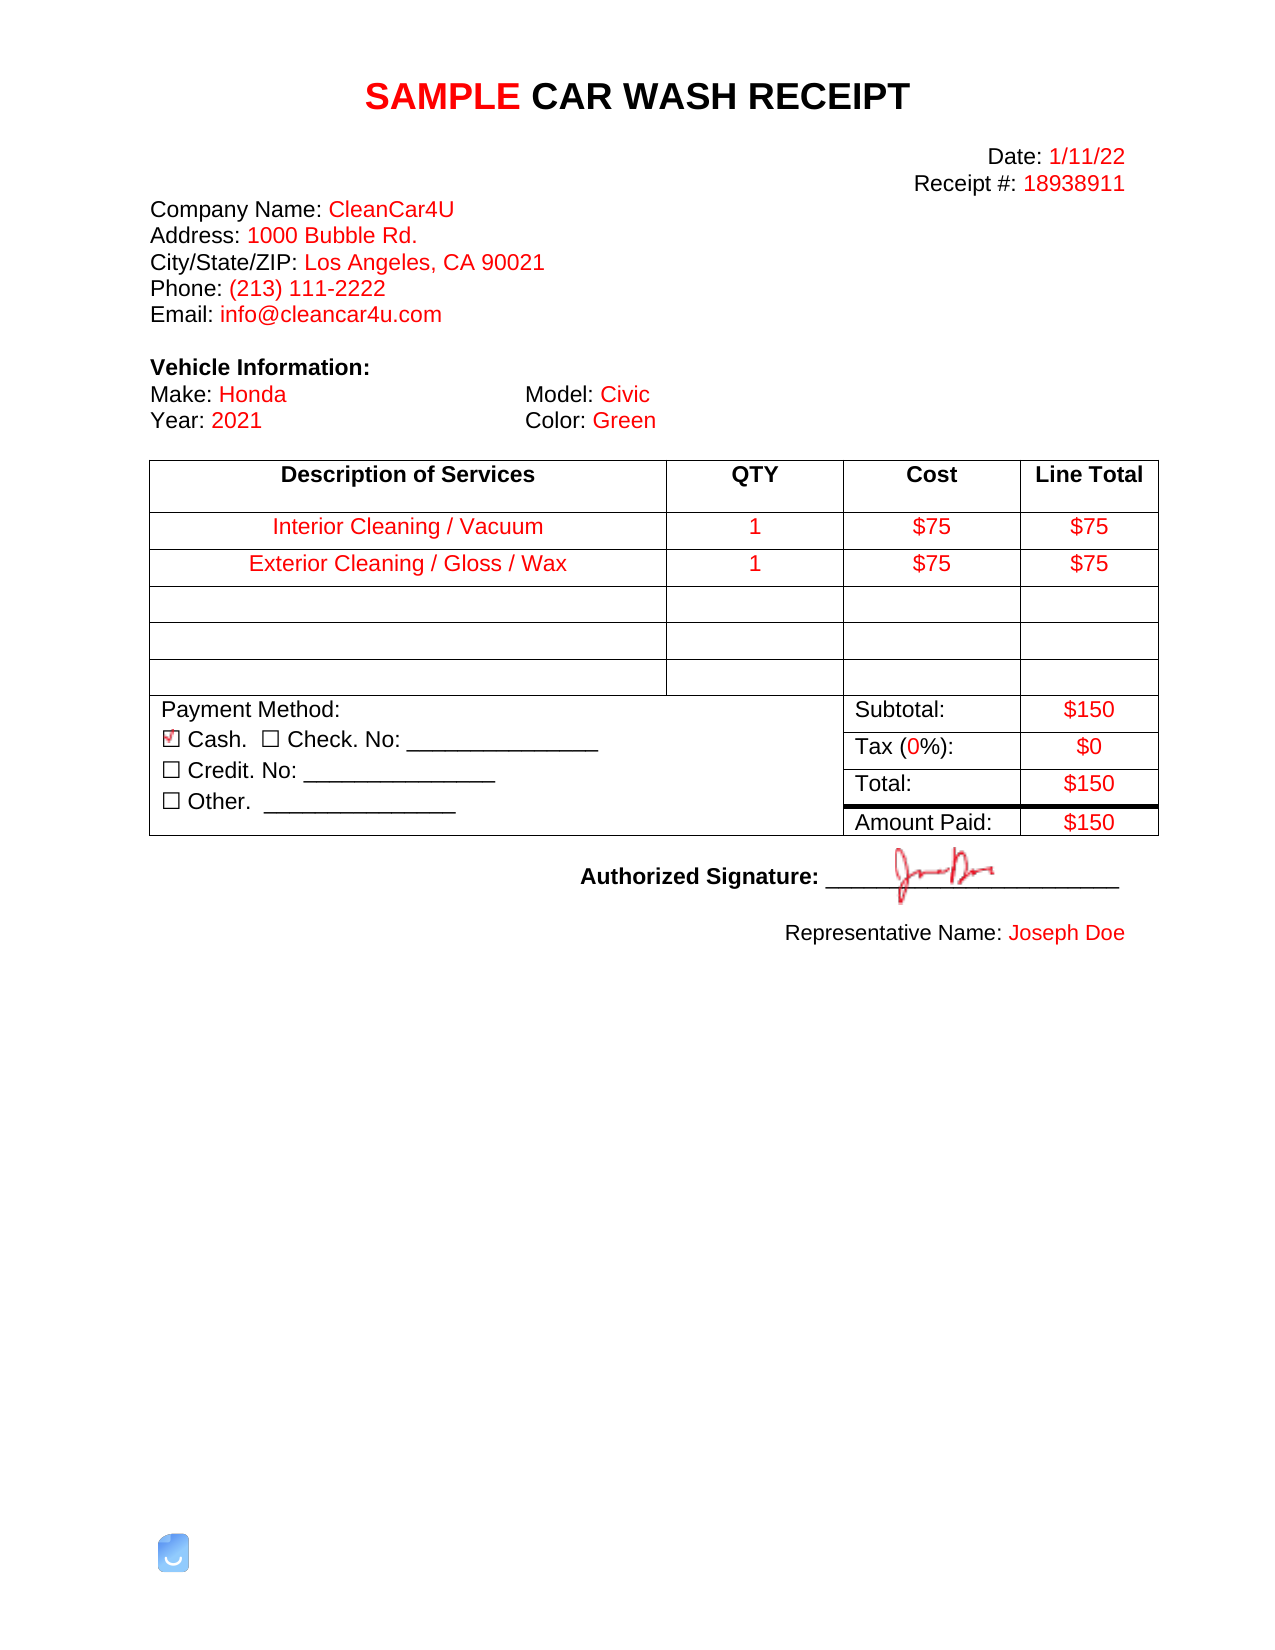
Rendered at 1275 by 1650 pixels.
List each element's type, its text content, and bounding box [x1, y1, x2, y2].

text Vehicle Information: [150, 354, 1125, 381]
table_cell [844, 623, 1020, 659]
table_cell [150, 660, 666, 695]
table_cell 1 [667, 550, 843, 586]
text Authorized Signature: _______________________ [910, 863, 1125, 889]
table_cell Subtotal: [844, 696, 1020, 732]
table_cell $75 [1021, 550, 1158, 586]
table_cell $75 [1021, 513, 1158, 549]
table_cell $150 [1021, 809, 1158, 835]
table_cell Payment Method: ☐ Cash. ☐ Check. No: _______________ ☐ Credit. No: _______________ ☐ Other. _______________ [150, 696, 843, 835]
table_cell $150 [1021, 696, 1158, 732]
table_header QTY [667, 461, 843, 512]
table_cell [844, 660, 1020, 695]
table_cell Tax (0%): [844, 733, 1020, 768]
table_cell Amount Paid: [844, 809, 1020, 835]
table_cell Total: [844, 770, 1020, 804]
table_cell [1021, 623, 1158, 659]
text Representative Name: Joseph Doe [150, 919, 1125, 945]
table_cell [1021, 660, 1158, 695]
table_cell $75 [844, 513, 1020, 549]
table_cell [844, 587, 1020, 622]
text Phone: (213) 111-2222 [150, 275, 1125, 301]
table_cell [1021, 587, 1158, 622]
text Date: 1/11/22 [150, 143, 1125, 170]
table_cell [150, 623, 666, 659]
table_cell [667, 623, 843, 659]
table_cell [150, 587, 666, 622]
text Authorized Signature: _______________________ [150, 863, 900, 889]
table_header Description of Services [150, 461, 666, 512]
text Email: info@cleancar4u.com [150, 301, 1125, 328]
text Year: 2021 Color: Green [150, 407, 1125, 433]
text Company Name: CleanCar4U [150, 196, 1125, 222]
text SAMPLE CAR WASH RECEIPT [150, 74, 1125, 117]
table_cell $75 [844, 550, 1020, 586]
table_cell Exterior Cleaning / Gloss / Wax [150, 550, 666, 586]
table_cell Interior Cleaning / Vacuum [150, 513, 666, 549]
table_cell 1 [667, 513, 843, 549]
text Address: 1000 Bubble Rd. [150, 222, 1125, 249]
table_cell $150 [1021, 770, 1158, 804]
table_cell [667, 660, 843, 695]
table_cell $0 [1021, 733, 1158, 768]
table_cell [667, 587, 843, 622]
table_header Line Total [1021, 461, 1158, 512]
text Make: Honda Model: Civic [150, 381, 1125, 407]
text City/State/ZIP: Los Angeles, CA 90021 [150, 249, 1125, 275]
text Receipt #: 18938911 [150, 170, 1125, 196]
table_header Cost [844, 461, 1020, 512]
